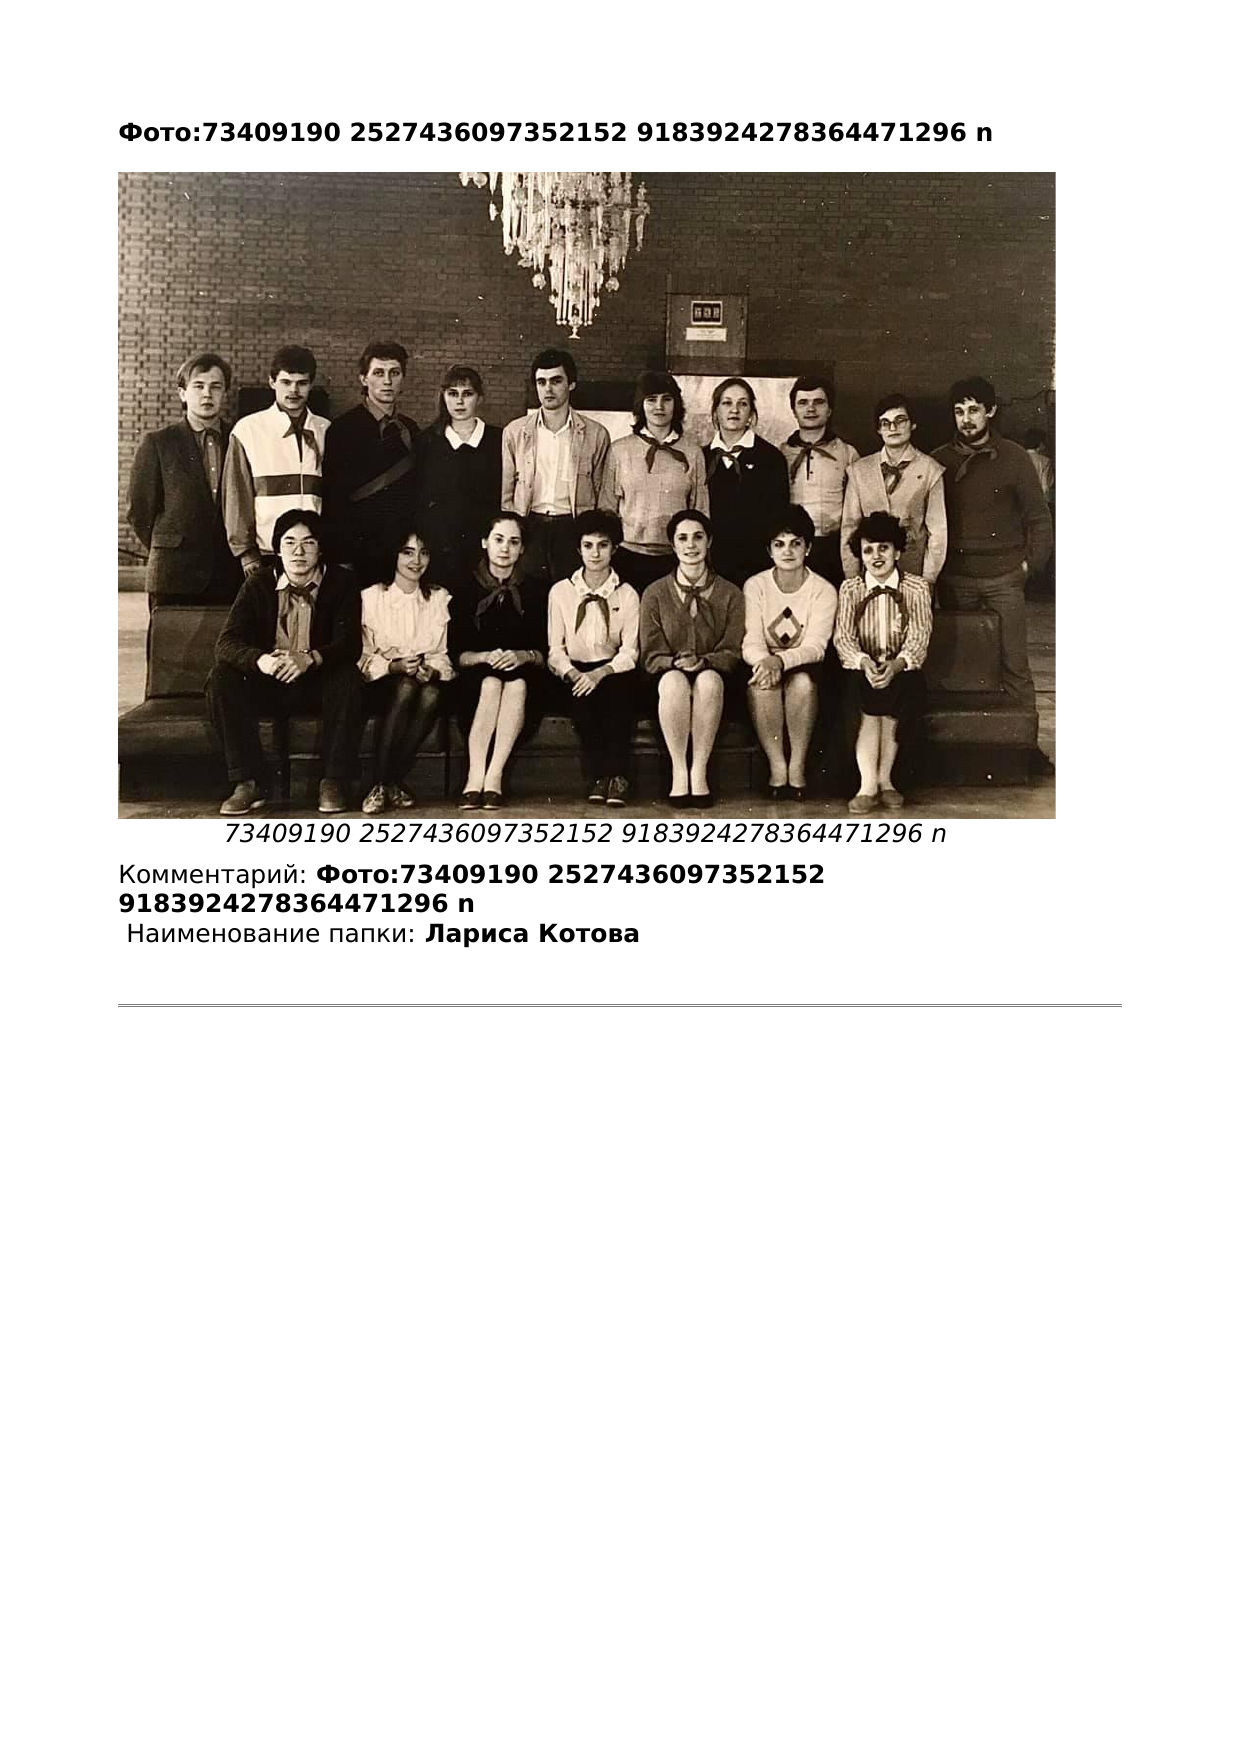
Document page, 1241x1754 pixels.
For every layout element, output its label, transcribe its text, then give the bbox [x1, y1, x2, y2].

text 73409190 2527436097352152 9183924278364471296 n [118, 819, 1056, 848]
text Комментарий: Фото:73409190 2527436097352152 9183924278364471296 n Наименование папки: Лариса Котова [118, 860, 1122, 977]
subtitle Фото:73409190 2527436097352152 9183924278364471296 n [118, 118, 1122, 147]
picture [118, 172, 1056, 819]
